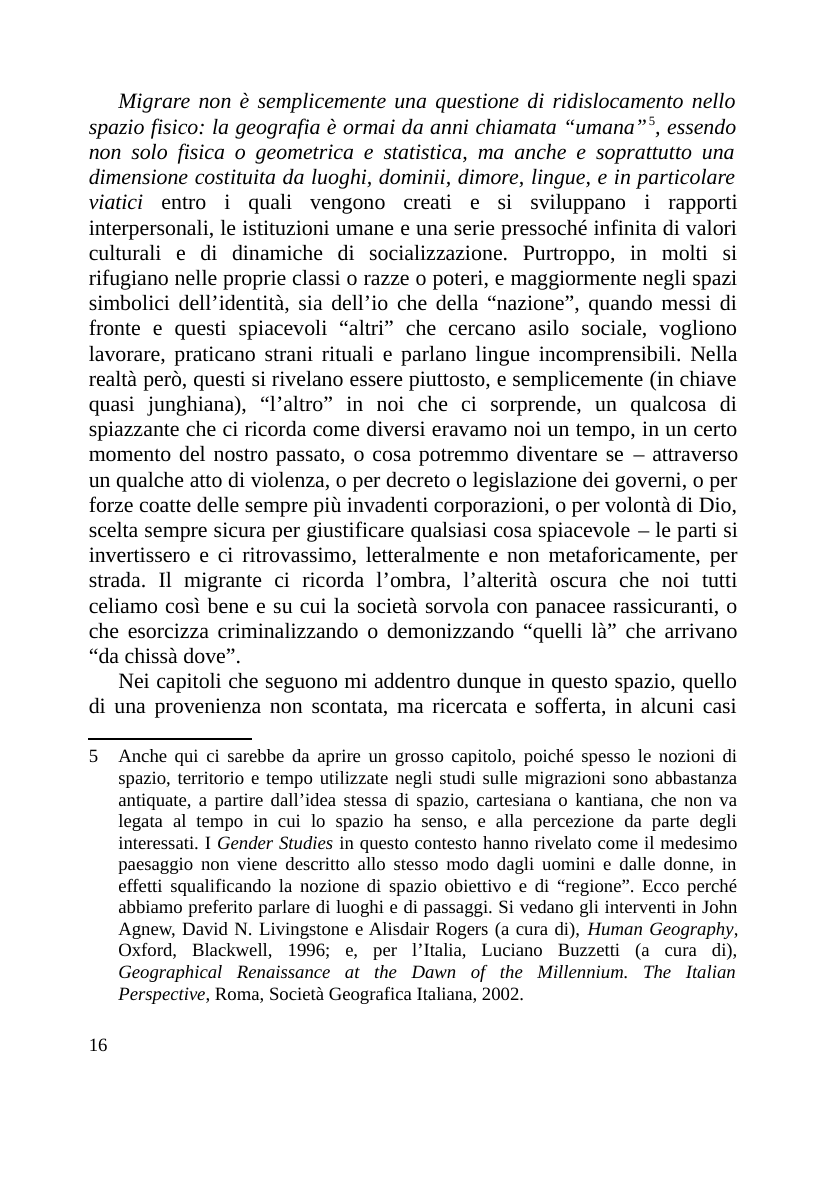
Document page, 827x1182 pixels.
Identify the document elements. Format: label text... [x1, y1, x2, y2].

text Nei capitoli che seguono mi addentro dunque in questo spazio, quello di una provenienza non scontata, ma ricercata e sofferta, in alcuni casi [88, 668, 738, 719]
text Anche qui ci sarebbe da aprire un grosso capitolo, poiché spesso le nozioni di spazio, territorio e tempo utilizzate negli studi sulle migrazioni sono abbastanza antiquate, a partire dall’idea stessa di spazio, cartesiana o kantiana, che non va legata al tempo in cui lo spazio ha senso, e alla percezione da parte degli interessati. I Gender Studies in questo contesto hanno rivelato come il medesimo paesaggio non viene descritto allo stesso modo dagli uomini e dalle donne, in effetti squalificando la nozione di spazio obiettivo e di “regione”. Ecco perché abbiamo preferito parlare di luoghi e di passaggi. Si vedano gli interventi in John Agnew, David N. Livingstone e Alisdair Rogers (a cura di), Human Geography, Oxford, Blackwell, 1996; e, per l’Italia, Luciano Buzzetti (a cura di), Geographical Renaissance at the Dawn of the Millennium. The Italian Perspective, Roma, Società Geografica Italiana, 2002. [88, 745, 738, 1004]
text Migrare non è semplicemente una questione di ridislocamento nello spazio fisico: la geografia è ormai da anni chiamata “umana”, essendo non solo fisica o geometrica e statistica, ma anche e soprattutto una dimensione costituita da luoghi, dominii, dimore, lingue, e in particolare viatici entro i quali vengono creati e si sviluppano i rapporti interpersonali, le istituzioni umane e una serie pressoché infinita di valori culturali e di dinamiche di socializzazione. Purtroppo, in molti si rifugiano nelle proprie classi o razze o poteri, e maggiormente negli spazi simbolici dell’identità, sia dell’io che della “nazione”, quando messi di fronte e questi spiacevoli “altri” che cercano asilo sociale, vogliono lavorare, praticano strani rituali e parlano lingue incomprensibili. Nella realtà però, questi si rivelano essere piuttosto, e semplicemente (in chiave quasi junghiana), “l’altro” in noi che ci sorprende, un qualcosa di spiazzante che ci ricorda come diversi eravamo noi un tempo, in un certo momento del nostro passato, o cosa potremmo diventare se – attraverso un qualche atto di violenza, o per decreto o legislazione dei governi, o per forze coatte delle sempre più invadenti corporazioni, o per volontà di Dio, scelta sempre sicura per giustificare qualsiasi cosa spiacevole – le parti si invertissero e ci ritrovassimo, letteralmente e non metaforicamente, per strada. Il migrante ci ricorda l’ombra, l’alterità oscura che noi tutti celiamo così bene e su cui la società sorvola con panacee rassicuranti, o che esorcizza criminalizzando o demonizzando “quelli là” che arrivano “da chissà dove”. [88, 88, 738, 668]
